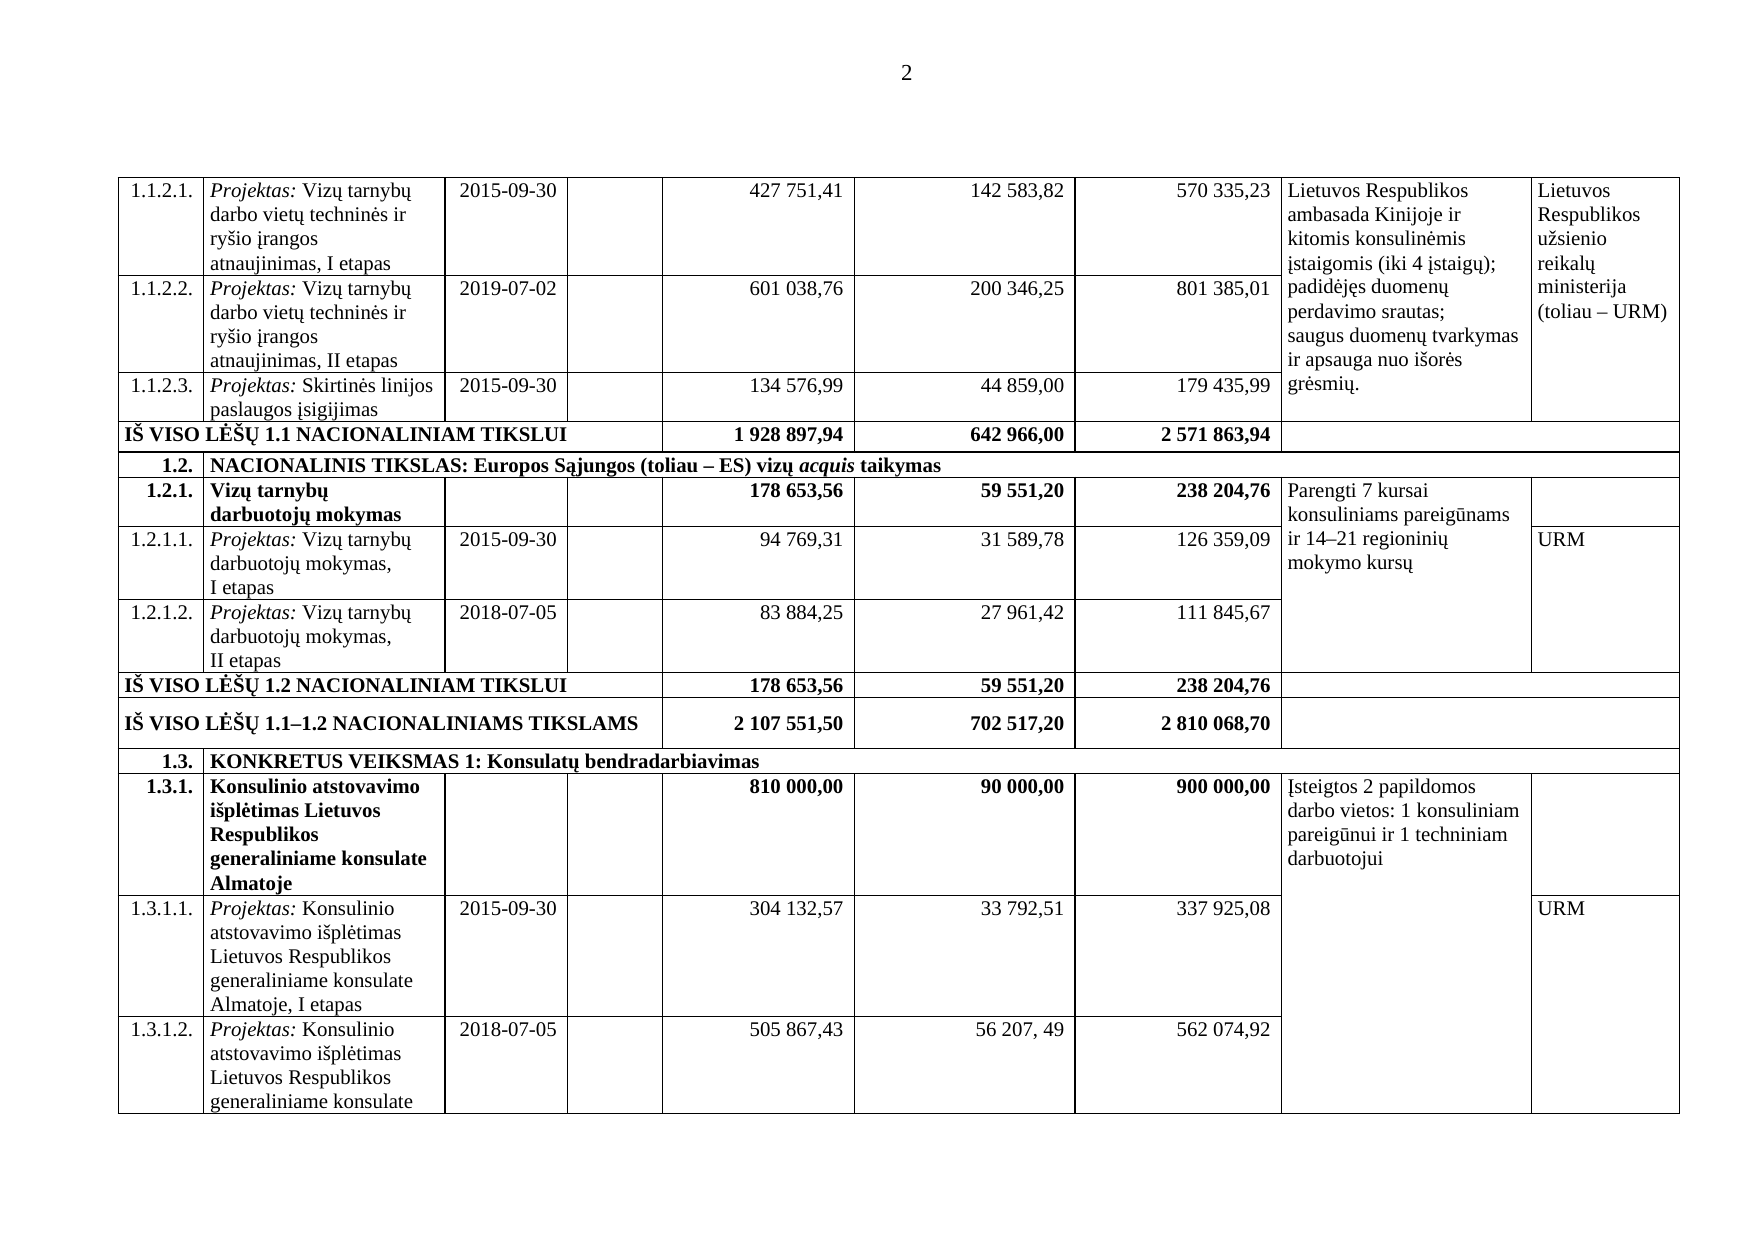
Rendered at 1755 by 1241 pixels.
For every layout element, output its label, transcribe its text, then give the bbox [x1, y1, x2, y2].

table_cell 2018-07-05 [446, 600, 567, 672]
table_cell Įsteigtos 2 papildomos darbo vietos: 1 konsuliniam pareigūnui ir 1 techniniam darbuotojui [1282, 774, 1531, 1113]
table_cell 200 346,25 [855, 276, 1074, 372]
table_cell 1 928 897,94 [663, 422, 854, 451]
table_cell 111 845,67 [1076, 600, 1281, 672]
table_cell Projektas: Konsulinio atstovavimo išplėtimas Lietuvos Respublikos generaliniame konsulate Almatoje, I etapas [204, 896, 444, 1016]
table_cell 126 359,09 [1076, 527, 1281, 599]
table_cell [1282, 673, 1679, 697]
table_cell [568, 178, 662, 274]
table_cell 1.2.1.1. [119, 527, 203, 599]
table_cell [568, 1017, 662, 1113]
table_cell 1.3.1. [119, 774, 203, 894]
table_cell Projektas: Skirtinės linijos paslaugos įsigijimas [204, 373, 444, 421]
table_cell 900 000,00 [1076, 774, 1281, 894]
table_cell 810 000,00 [663, 774, 854, 894]
table_cell [568, 276, 662, 372]
table_cell 801 385,01 [1076, 276, 1281, 372]
table_cell Projektas: Vizų tarnybų darbuotojų mokymas, II etapas [204, 600, 444, 672]
table_cell 2015-09-30 [446, 896, 567, 1016]
table_cell 1.1.2.3. [119, 373, 203, 421]
table_cell 33 792,51 [855, 896, 1074, 1016]
table_cell 1.2.1.2. [119, 600, 203, 672]
table_cell URM [1532, 527, 1679, 672]
table_cell 1.3.1.2. [119, 1017, 203, 1113]
table_cell 94 769,31 [663, 527, 854, 599]
table_cell 56 207, 49 [855, 1017, 1074, 1113]
table_cell URM [1532, 896, 1679, 1113]
table_cell [1282, 698, 1679, 748]
table_cell Vizų tarnybų darbuotojų mokymas [204, 478, 444, 526]
table_cell 238 204,76 [1076, 673, 1281, 697]
table_cell 2 810 068,70 [1076, 698, 1281, 748]
table_cell Konsulinio atstovavimo išplėtimas Lietuvos Respublikos generaliniame konsulate Almatoje [204, 774, 444, 894]
table_cell [568, 774, 662, 894]
table_cell [1282, 422, 1679, 451]
table_cell 83 884,25 [663, 600, 854, 672]
table_cell 427 751,41 [663, 178, 854, 274]
table_cell IŠ VISO LĖŠŲ 1.2 NACIONALINIAM TIKSLUI [119, 673, 662, 697]
table_cell [1532, 774, 1679, 894]
table_cell 570 335,23 [1076, 178, 1281, 274]
table_cell IŠ VISO LĖŠŲ 1.1 NACIONALINIAM TIKSLUI [119, 422, 662, 451]
table_cell [568, 896, 662, 1016]
table_cell Lietuvos Respublikos ambasada Kinijoje ir kitomis konsulinėmis įstaigomis (iki 4 įstaigų); padidėjęs duomenų perdavimo srautas; saugus duomenų tvarkymas ir apsauga nuo išorės grėsmių. [1282, 178, 1531, 421]
table_cell 27 961,42 [855, 600, 1074, 672]
table_cell 1.2.1. [119, 478, 203, 526]
table_cell [568, 373, 662, 421]
table_cell Lietuvos Respublikos užsienio reikalų ministerija (toliau – URM) [1532, 178, 1679, 421]
table_cell 505 867,43 [663, 1017, 854, 1113]
table_cell Parengti 7 kursai konsuliniams pareigūnams ir 14–21 regioninių mokymo kursų [1282, 478, 1531, 672]
table_cell IŠ VISO LĖŠŲ 1.1–1.2 NACIONALINIAMS TIKSLAMS [119, 698, 662, 748]
table_cell 1.1.2.1. [119, 178, 203, 274]
table_cell 2019-07-02 [446, 276, 567, 372]
table_cell 142 583,82 [855, 178, 1074, 274]
table_cell [446, 478, 567, 526]
table_cell 1.3.1.1. [119, 896, 203, 1016]
table_cell [568, 600, 662, 672]
table_cell 90 000,00 [855, 774, 1074, 894]
table_cell 134 576,99 [663, 373, 854, 421]
table_cell 2018-07-05 [446, 1017, 567, 1113]
table_cell 2 107 551,50 [663, 698, 854, 748]
table_cell 59 551,20 [855, 673, 1074, 697]
table_cell 702 517,20 [855, 698, 1074, 748]
table_cell 179 435,99 [1076, 373, 1281, 421]
table_cell KONKRETUS VEIKSMAS 1: Konsulatų bendradarbiavimas [204, 749, 1679, 773]
table_cell 304 132,57 [663, 896, 854, 1016]
table_cell 178 653,56 [663, 478, 854, 526]
table_cell 2 571 863,94 [1076, 422, 1281, 451]
table_cell NACIONALINIS TIKSLAS: Europos Sąjungos (toliau – ES) vizų acquis taikymas [204, 453, 1679, 477]
table_cell 2015-09-30 [446, 527, 567, 599]
table_cell 1.2. [119, 453, 203, 477]
table_cell 601 038,76 [663, 276, 854, 372]
table_cell 2015-09-30 [446, 178, 567, 274]
table_cell Projektas: Vizų tarnybų darbo vietų techninės ir ryšio įrangos atnaujinimas, I etapas [204, 178, 444, 274]
table_cell [446, 774, 567, 894]
table_cell 2015-09-30 [446, 373, 567, 421]
table_cell 1.3. [119, 749, 203, 773]
table_cell 44 859,00 [855, 373, 1074, 421]
table_cell [568, 527, 662, 599]
table_cell 178 653,56 [663, 673, 854, 697]
table_cell Projektas: Vizų tarnybų darbuotojų mokymas, I etapas [204, 527, 444, 599]
table_cell 31 589,78 [855, 527, 1074, 599]
table_cell 59 551,20 [855, 478, 1074, 526]
table_cell Projektas: Konsulinio atstovavimo išplėtimas Lietuvos Respublikos generaliniame konsulate [204, 1017, 444, 1113]
table_cell [1532, 478, 1679, 526]
table_cell Projektas: Vizų tarnybų darbo vietų techninės ir ryšio įrangos atnaujinimas, II etapas [204, 276, 444, 372]
table_cell 562 074,92 [1076, 1017, 1281, 1113]
table_cell 238 204,76 [1076, 478, 1281, 526]
table_cell [568, 478, 662, 526]
table_cell 642 966,00 [855, 422, 1074, 451]
table_cell 337 925,08 [1076, 896, 1281, 1016]
table_cell 1.1.2.2. [119, 276, 203, 372]
